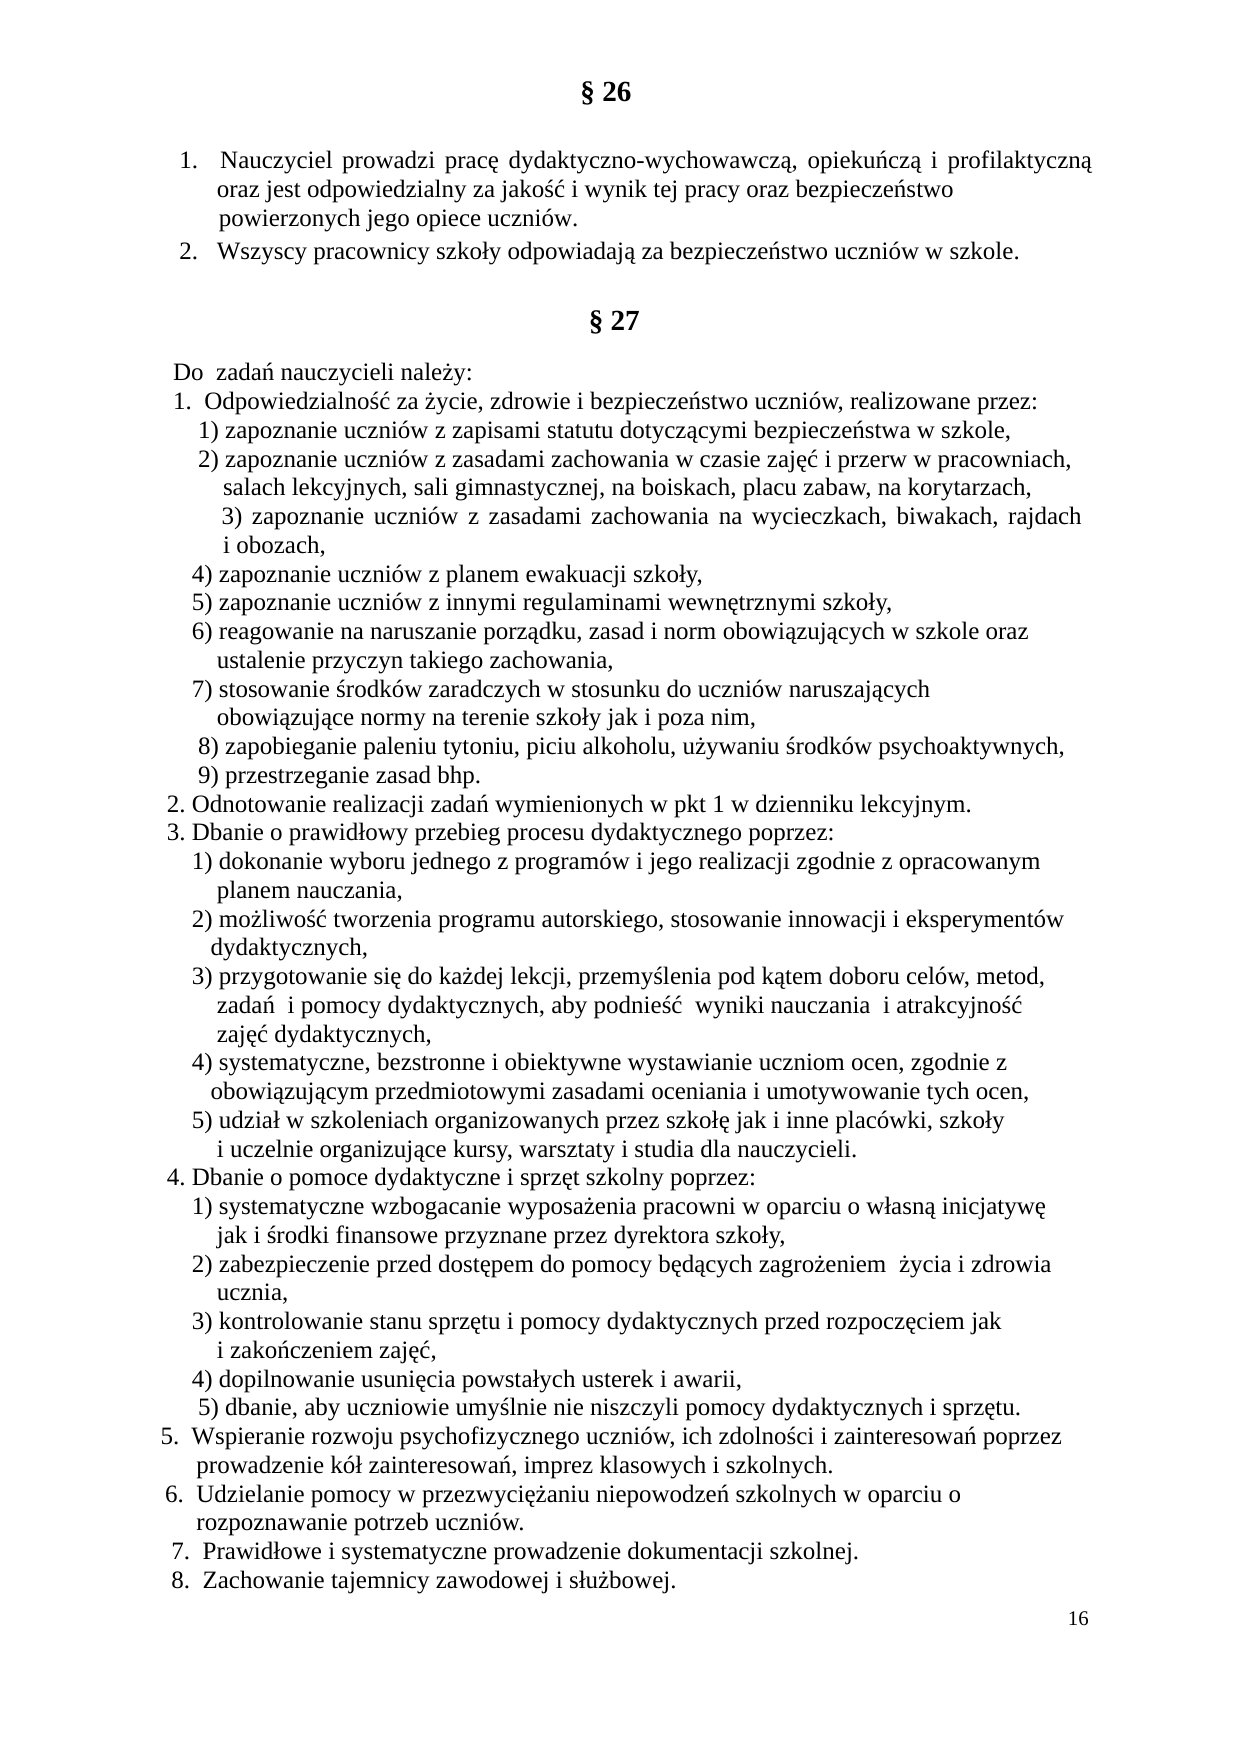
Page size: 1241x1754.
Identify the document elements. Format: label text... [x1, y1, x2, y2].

text § 27 [135, 303, 1093, 337]
text 1) dokonanie wyboru jednego z programów i jego realizacji zgodnie z opracowanym [135, 846, 1093, 875]
text 1. Nauczyciel prowadzi pracę dydaktyczno-wychowawczą, opiekuńczą i profilaktyczną oraz jest odpowiedzialny za jakość i wynik tej pracy oraz bezpieczeństwo [135, 141, 1093, 203]
text 5) dbanie, aby uczniowie umyślnie nie niszczyli pomocy dydaktycznych i sprzętu. [135, 1392, 1093, 1421]
text 7) stosowanie środków zaradczych w stosunku do uczniów naruszających [135, 674, 1093, 702]
text 8) zapobieganie paleniu tytoniu, piciu alkoholu, używaniu środków psychoaktywnych, [135, 731, 1093, 760]
text zadań i pomocy dydaktycznych, aby podnieść wyniki nauczania i atrakcyjność [135, 990, 1093, 1019]
text 4) systematyczne, bezstronne i obiektywne wystawianie uczniom ocen, zgodnie z [135, 1047, 1093, 1076]
text ustalenie przyczyn takiego zachowania, [135, 645, 1093, 674]
text 9) przestrzeganie zasad bhp. [135, 760, 1093, 789]
text 1. Odpowiedzialność za życie, zdrowie i bezpieczeństwo uczniów, realizowane przez: [135, 386, 1093, 415]
text powierzonych jego opiece uczniów. 2. Wszyscy pracownicy szkoły odpowiadają za bezpieczeństwo uczniów w szkole. [135, 203, 1093, 265]
text 1) zapoznanie uczniów z zapisami statutu dotyczącymi bezpieczeństwa w szkole, [135, 415, 1093, 444]
text jak i środki finansowe przyznane przez dyrektora szkoły, [135, 1220, 1093, 1249]
text 2) zapoznanie uczniów z zasadami zachowania w czasie zajęć i przerw w pracowniach, [135, 444, 1093, 472]
text 6) reagowanie na naruszanie porządku, zasad i norm obowiązujących w szkole oraz [135, 616, 1093, 645]
text obowiązujące normy na terenie szkoły jak i poza nim, [135, 702, 1093, 731]
text 5) udział w szkoleniach organizowanych przez szkołę jak i inne placówki, szkoły [135, 1105, 1093, 1134]
text 3) kontrolowanie stanu sprzętu i pomocy dydaktycznych przed rozpoczęciem jak [135, 1306, 1093, 1335]
text planem nauczania, [135, 875, 1093, 904]
text 1) systematyczne wzbogacanie wyposażenia pracowni w oparciu o własną inicjatywę [135, 1191, 1093, 1220]
text ucznia, [135, 1277, 1093, 1306]
text i zakończeniem zajęć, [135, 1335, 1093, 1364]
text 3) przygotowanie się do każdej lekcji, przemyślenia pod kątem doboru celów, metod, [135, 961, 1093, 990]
text § 26 [135, 74, 1093, 107]
text 2) zabezpieczenie przed dostępem do pomocy będących zagrożeniem życia i zdrowia [135, 1249, 1093, 1277]
text 3) zapoznanie uczniów z zasadami zachowania na wycieczkach, biwakach, rajdach i obozach, [135, 501, 1093, 559]
text 5. Wspieranie rozwoju psychofizycznego uczniów, ich zdolności i zainteresowań poprzez prowadzenie kół zainteresowań, imprez klasowych i szkolnych. 6. Udzielanie pomocy w przezwyciężaniu niepowodzeń szkolnych w oparciu o rozpoznawanie potrzeb uczniów. 7. Prawidłowe i systematyczne prowadzenie dokumentacji szkolnej. 8. Zachowanie tajemnicy zawodowej i służbowej. [135, 1421, 1093, 1594]
text dydaktycznych, [135, 932, 1093, 961]
text 2) możliwość tworzenia programu autorskiego, stosowanie innowacji i eksperymentów [135, 904, 1093, 932]
text Do zadań nauczycieli należy: [135, 357, 1093, 386]
text obowiązującym przedmiotowymi zasadami oceniania i umotywowanie tych ocen, [135, 1076, 1093, 1105]
text 5) zapoznanie uczniów z innymi regulaminami wewnętrznymi szkoły, [135, 587, 1093, 616]
text salach lekcyjnych, sali gimnastycznej, na boiskach, placu zabaw, na korytarzach, [135, 472, 1093, 501]
text 2. Odnotowanie realizacji zadań wymienionych w pkt 1 w dzienniku lekcyjnym. [135, 789, 1093, 817]
text 4. Dbanie o pomoce dydaktyczne i sprzęt szkolny poprzez: [135, 1162, 1093, 1191]
text i uczelnie organizujące kursy, warsztaty i studia dla nauczycieli. [135, 1134, 1093, 1162]
text zajęć dydaktycznych, [135, 1019, 1093, 1047]
text 4) dopilnowanie usunięcia powstałych usterek i awarii, [135, 1364, 1093, 1392]
text 4) zapoznanie uczniów z planem ewakuacji szkoły, [135, 559, 1093, 587]
text 3. Dbanie o prawidłowy przebieg procesu dydaktycznego poprzez: [135, 817, 1093, 846]
